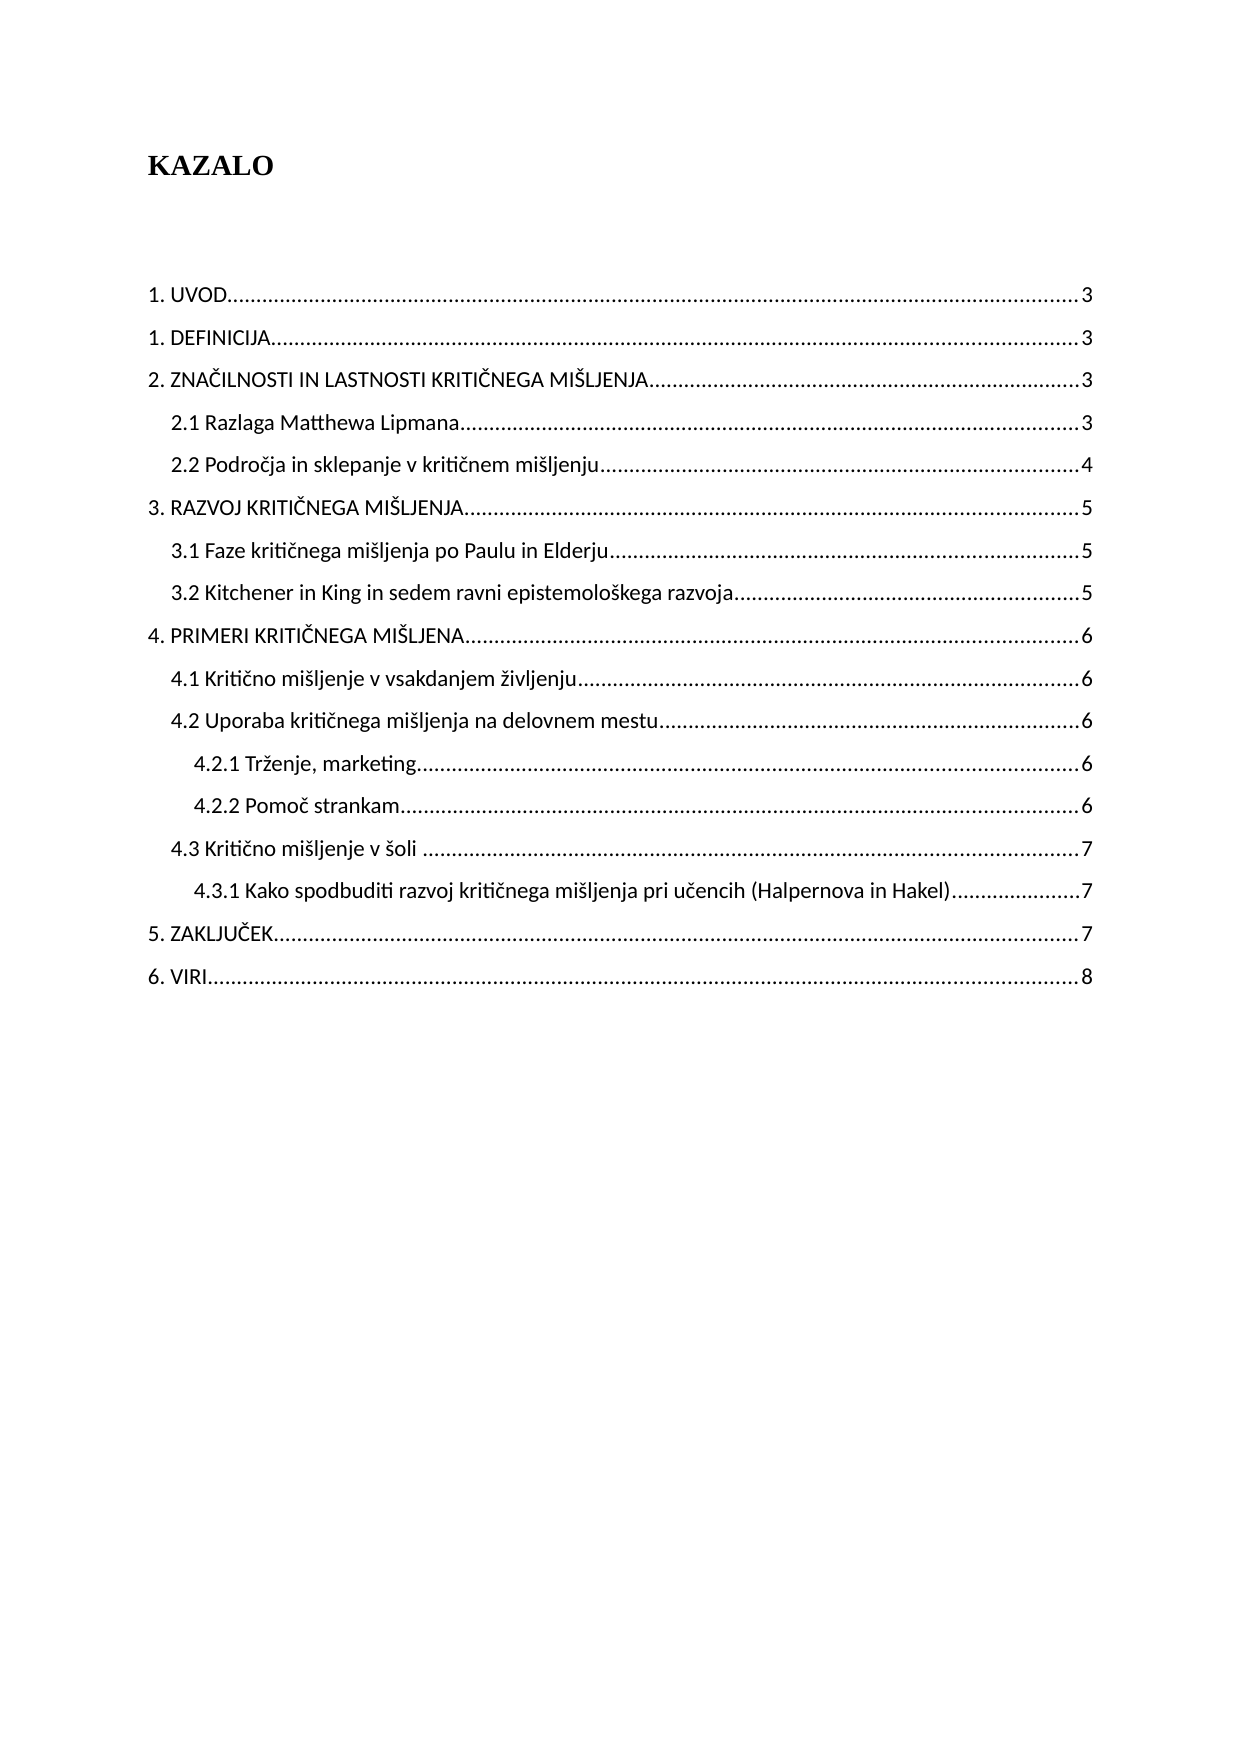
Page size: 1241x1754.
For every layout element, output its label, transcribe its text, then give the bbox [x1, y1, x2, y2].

text 2.2 Področja in sklepanje v kritičnem mišljenju 4 [171, 451, 1093, 479]
text 2.1 Razlaga Matthewa Lipmana 3 [171, 408, 1093, 436]
text 4.3 Kritično mišljenje v šoli 7 [171, 834, 1093, 862]
text 1. UVOD 3 [148, 280, 1093, 308]
text 2. ZNAČILNOSTI IN LASTNOSTI KRITIČNEGA MIŠLJENJA 3 [148, 365, 1093, 393]
text 3.1 Faze kritičnega mišljenja po Paulu in Elderju 5 [171, 536, 1093, 564]
text 1. DEFINICIJA 3 [148, 323, 1093, 351]
text KAZALO [148, 148, 1093, 181]
text 4.1 Kritično mišljenje v vsakdanjem življenju 6 [171, 664, 1093, 692]
text 5. ZAKLJUČEK 7 [148, 919, 1093, 947]
text 4.2.2 Pomoč strankam 6 [193, 791, 1093, 819]
text 4. PRIMERI KRITIČNEGA MIŠLJENA 6 [148, 621, 1093, 649]
text 6. VIRI 8 [148, 962, 1093, 990]
text 4.2.1 Trženje, marketing 6 [193, 749, 1093, 777]
text 4.2 Uporaba kritičnega mišljenja na delovnem mestu 6 [171, 706, 1093, 734]
text 4.3.1 Kako spodbuditi razvoj kritičnega mišljenja pri učencih (Halpernova in Hakel) 7 [193, 877, 1093, 905]
text 3. RAZVOJ KRITIČNEGA MIŠLJENJA 5 [148, 493, 1093, 521]
text 3.2 Kitchener in King in sedem ravni epistemološkega razvoja 5 [171, 578, 1093, 606]
